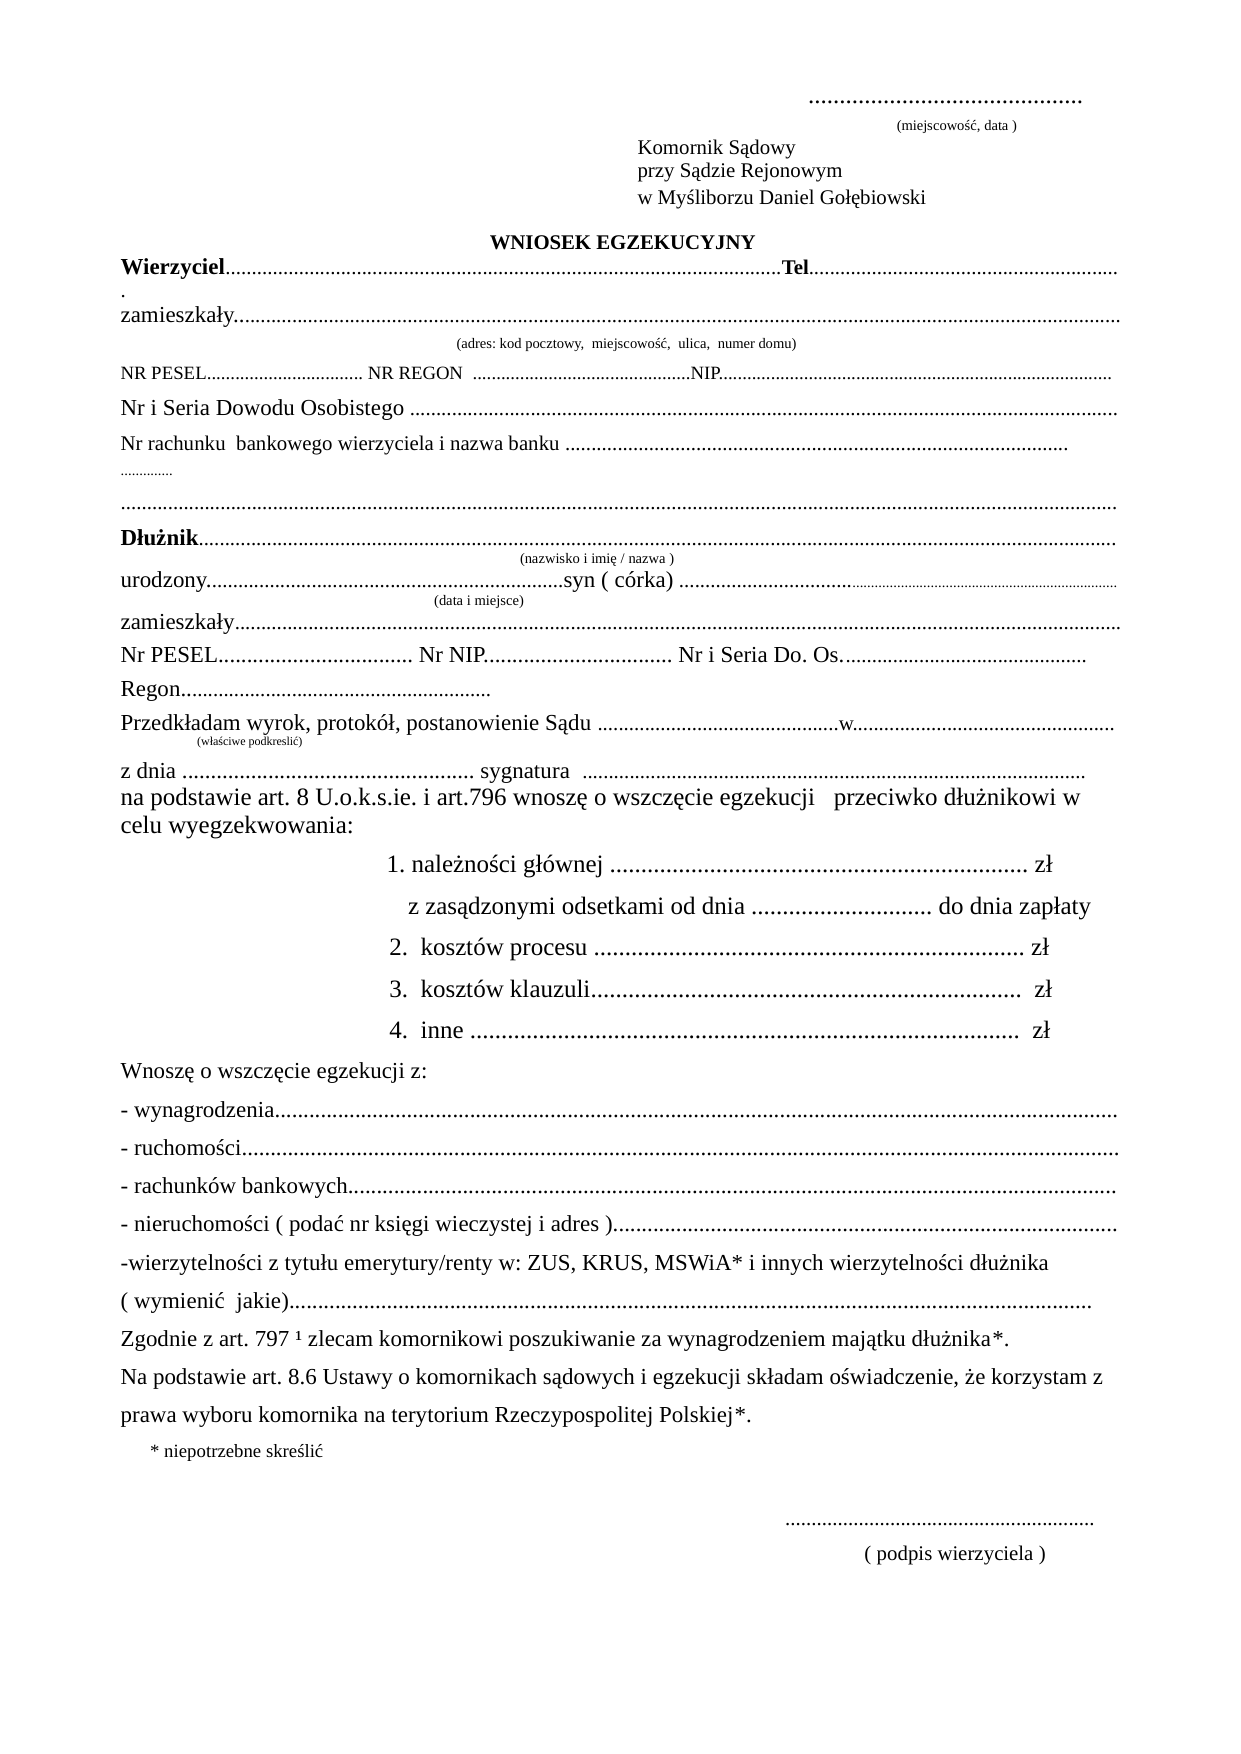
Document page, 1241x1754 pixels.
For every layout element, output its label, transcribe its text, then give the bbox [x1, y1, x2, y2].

text na podstawie art. 8 U.o.k.s.ie. i art.796 wnoszę o wszczęcie egzekucji przeciwko dłużnikowi w celu wyegzekwowania: [120, 783, 1122, 839]
text Nr i Seria Dowodu Osobistego ....................................................................................................................................... [120, 395, 1122, 420]
text -wierzytelności z tytułu emerytury/renty w: ZUS, KRUS, MSWiA* i innych wierzytelności dłużnika ( wymienić jakie)............................................................................................................................................ [120, 1249, 1122, 1313]
text (nazwisko i imię / nazwa ) [120, 551, 1122, 567]
text ( podpis wierzyciela ) [120, 1542, 1122, 1565]
text ............................................ [120, 81, 1122, 108]
text Dłużnik............................................................................................................................................................................... [120, 525, 1122, 551]
text Przedkładam wyrok, protokół, postanowienie Sądu ..............................................w.................................................. [120, 709, 1122, 735]
text z dnia ................................................... sygnatura ................................................................................................ [120, 758, 1122, 783]
text Nr rachunku bankowego wierzyciela i nazwa banku ................................................................................................ .............. [120, 432, 1122, 479]
text Regon........................................................... [120, 676, 1122, 701]
text .............................................................................................................................................................................................. [120, 491, 1122, 513]
text 2. kosztów procesu ..................................................................... zł [120, 933, 1122, 961]
text 3. kosztów klauzuli..................................................................... zł [120, 975, 1122, 1003]
text w Myśliborzu Daniel Gołębiowski [120, 182, 1122, 210]
text zamieszkały......................................................................................................................................................................... [120, 608, 1122, 634]
text (miejscowość, data ) [120, 108, 1122, 136]
text z zasądzonymi odsetkami od dnia ............................. do dnia zapłaty [120, 892, 1122, 920]
text NR PESEL................................. NR REGON ..............................................NIP................................................................................... [120, 362, 1122, 383]
text Na podstawie art. 8.6 Ustawy o komornikach sądowych i egzekucji składam oświadczenie, że korzystam z prawa wyboru komornika na terytorium Rzeczypospolitej Polskiej*. [120, 1364, 1122, 1428]
text Wnoszę o wszczęcie egzekucji z: [120, 1058, 1122, 1084]
text - wynagrodzenia................................................................................................................................................... [120, 1096, 1122, 1122]
text - nieruchomości ( podać nr księgi wieczystej i adres )........................................................................................ [120, 1211, 1122, 1237]
text - ruchomości......................................................................................................................................................... [120, 1135, 1122, 1160]
text WNIOSEK EGZEKUCYJNY [120, 231, 1122, 254]
text 1. należności głównej ................................................................... zł [120, 850, 1122, 878]
text 4. inne ........................................................................................ zł [120, 1017, 1122, 1044]
text Zgodnie z art. 797 ¹ zlecam komornikowi poszukiwanie za wynagrodzeniem majątku dłużnika*. [120, 1326, 1122, 1351]
text zamieszkały......................................................................................................................................................................... [120, 302, 1122, 328]
text (adres: kod pocztowy, miejscowość, ulica, numer domu) [120, 336, 1122, 352]
text Wierzyciel..........................................................................................................Tel............................................................ [120, 254, 1122, 302]
text Komornik Sądowy [120, 136, 1122, 159]
text - rachunków bankowych...................................................................................................................................... [120, 1173, 1122, 1198]
list * niepotrzebne skreślić [120, 1441, 1122, 1461]
text Nr PESEL.................................. Nr NIP................................. Nr i Seria Do. Os............................................... [120, 642, 1122, 668]
text ........................................................... [120, 1507, 1122, 1530]
text (właściwe podkreslić) [120, 735, 1122, 758]
text urodzony....................................................................syn ( córka) ........................................................................................................ [120, 567, 1122, 592]
text przy Sądzie Rejonowym [120, 159, 1122, 182]
text (data i miejsce) [120, 592, 1122, 608]
